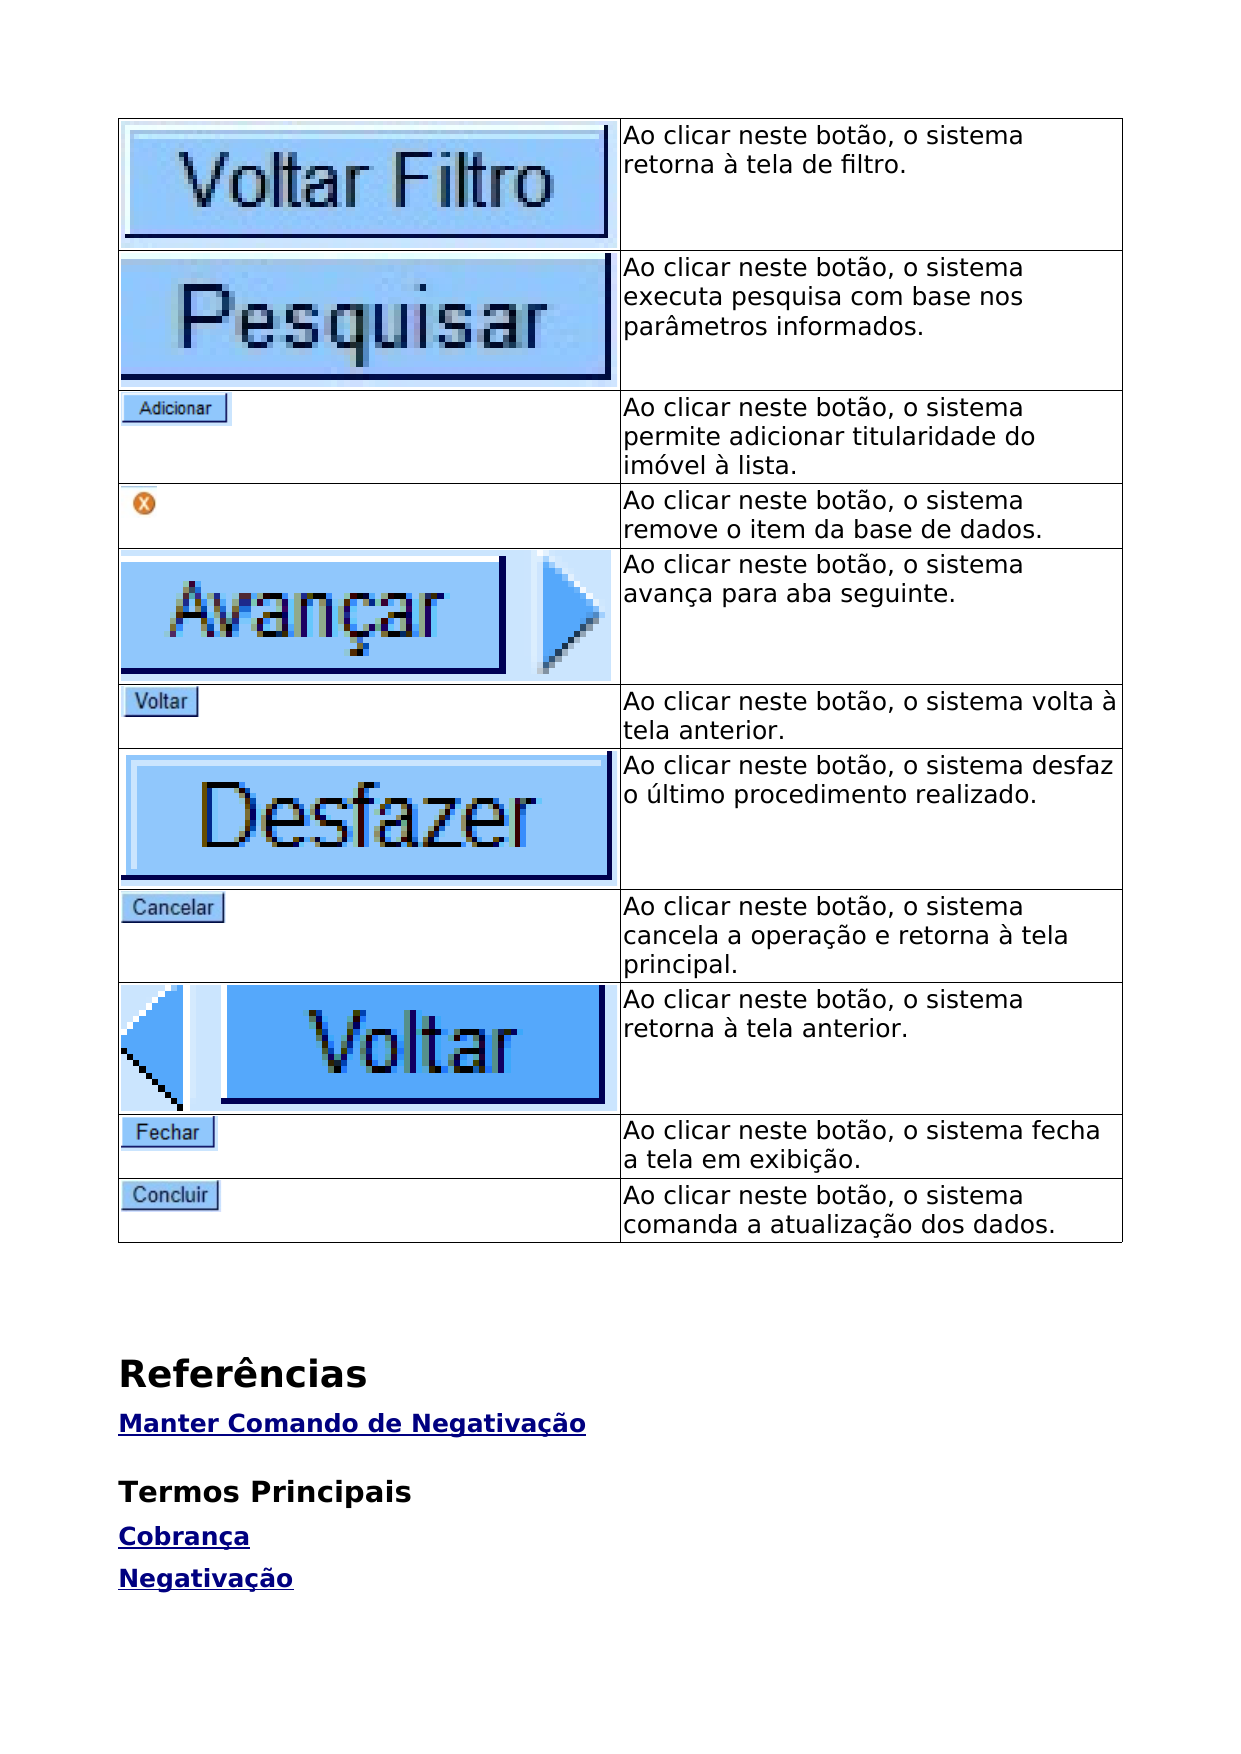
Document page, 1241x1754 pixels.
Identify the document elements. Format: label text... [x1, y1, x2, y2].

table_cell [119, 391, 620, 483]
picture [121, 1180, 222, 1212]
picture [121, 253, 618, 387]
text Cobrança [118, 1522, 1122, 1551]
table_cell Ao clicar neste botão, o sistema retorna à tela anterior. [621, 983, 1122, 1113]
table_cell Ao clicar neste botão, o sistema retorna à tela de filtro. [621, 119, 1122, 250]
picture [121, 985, 618, 1111]
table_cell Ao clicar neste botão, o sistema executa pesquisa com base nos parâmetros informados. [621, 251, 1122, 390]
table_cell Ao clicar neste botão, o sistema desfaz o último procedimento realizado. [621, 749, 1122, 889]
picture [121, 1116, 218, 1151]
picture [121, 121, 618, 248]
subtitle Termos Principais [118, 1476, 1122, 1509]
picture [121, 486, 157, 518]
table_cell Ao clicar neste botão, o sistema avança para aba seguinte. [621, 549, 1122, 684]
table_cell Ao clicar neste botão, o sistema permite adicionar titularidade do imóvel à lista. [621, 391, 1122, 483]
table_cell Ao clicar neste botão, o sistema comanda a atualização dos dados. [621, 1179, 1122, 1242]
picture [121, 686, 200, 717]
table_cell [119, 749, 620, 889]
table_cell Ao clicar neste botão, o sistema volta à tela anterior. [621, 685, 1122, 748]
text Negativação [118, 1564, 1122, 1593]
picture [121, 891, 226, 923]
table_cell [119, 484, 620, 547]
picture [121, 751, 618, 886]
table_cell [119, 251, 620, 390]
table_cell [119, 549, 620, 684]
text Manter Comando de Negativação [118, 1409, 1122, 1438]
table_cell [119, 685, 620, 748]
table_cell Ao clicar neste botão, o sistema cancela a operação e retorna à tela principal. [621, 890, 1122, 982]
table_cell Ao clicar neste botão, o sistema remove o item da base de dados. [621, 484, 1122, 547]
table_cell [119, 1179, 620, 1242]
picture [121, 550, 618, 681]
table_cell [119, 890, 620, 982]
picture [121, 392, 232, 426]
subtitle Referências [118, 1353, 1122, 1396]
table_cell Ao clicar neste botão, o sistema fecha a tela em exibição. [621, 1115, 1122, 1178]
text [118, 1605, 1122, 1634]
table_cell [119, 1115, 620, 1178]
